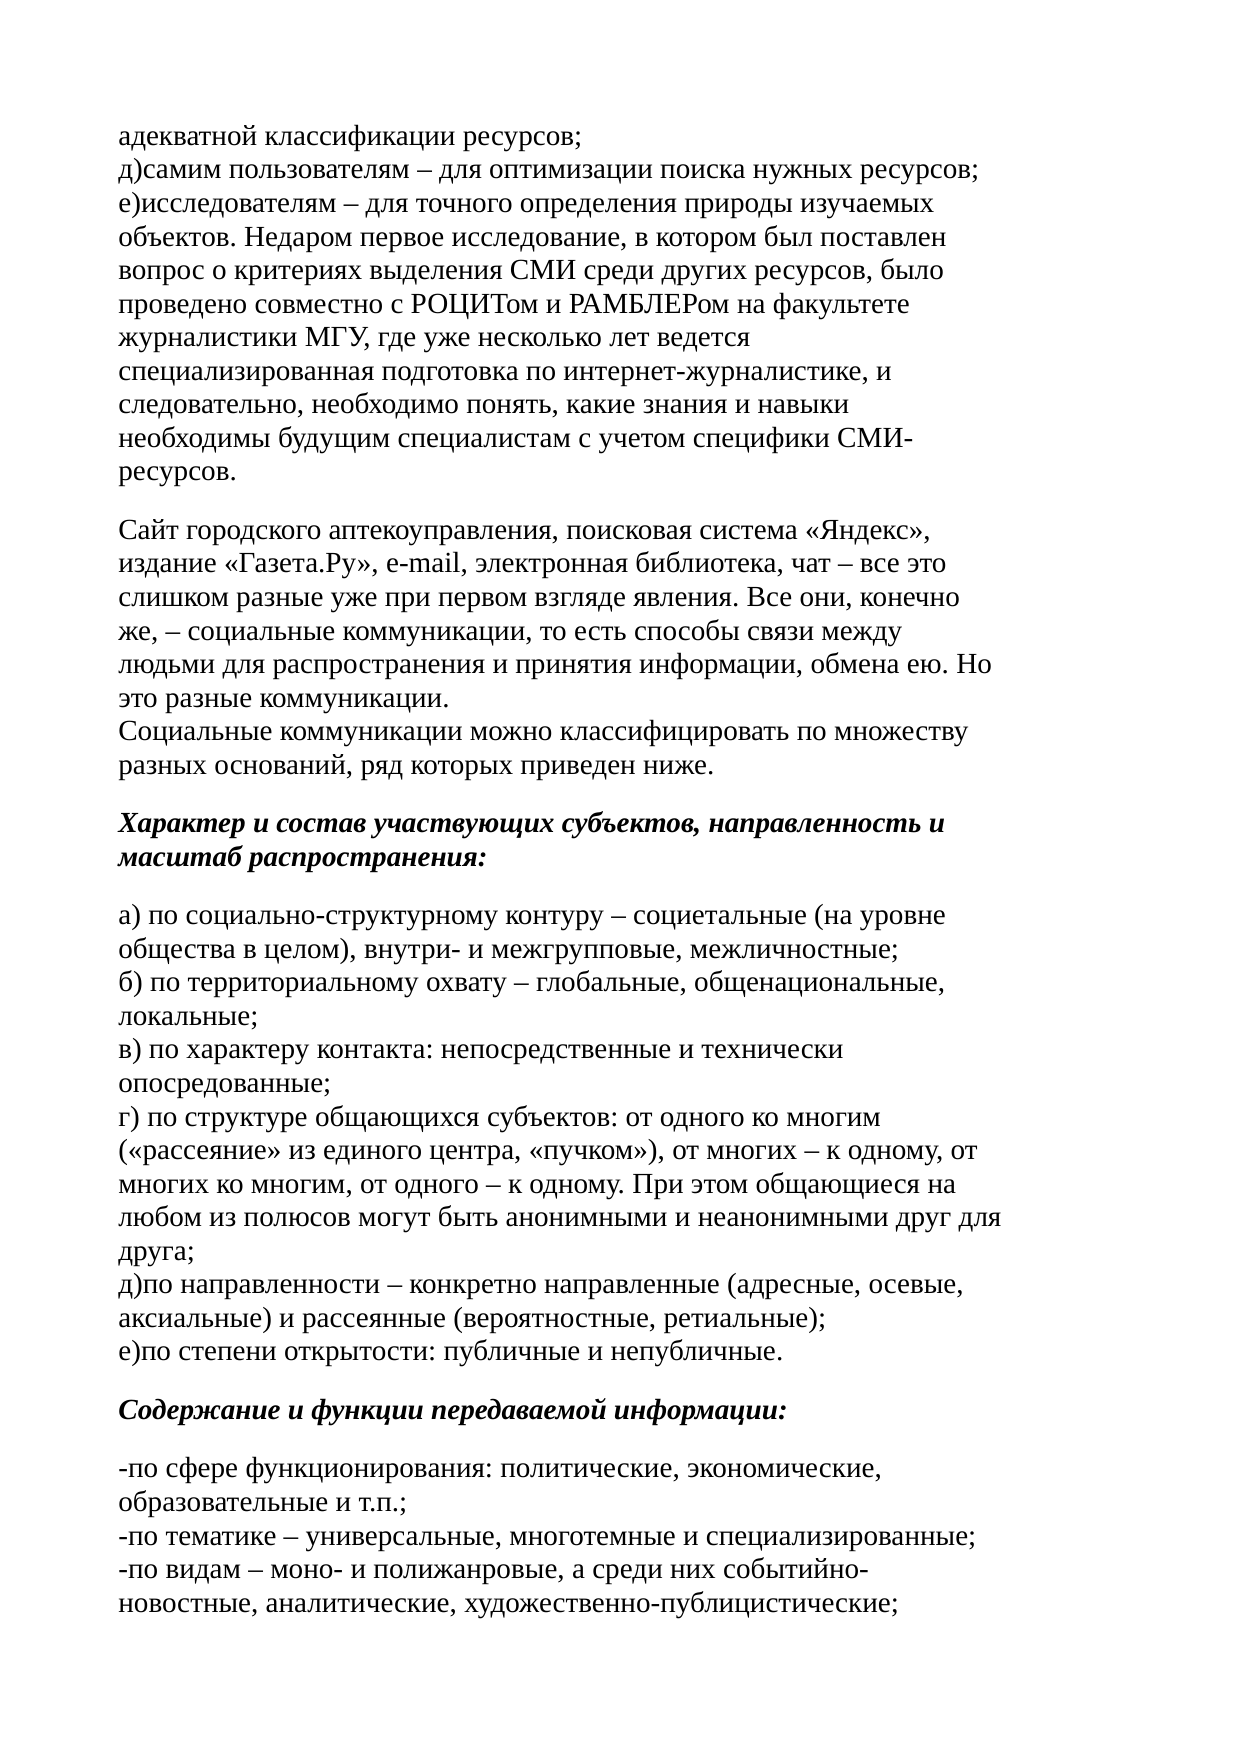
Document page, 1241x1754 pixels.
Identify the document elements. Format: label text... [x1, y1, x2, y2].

text -по видам – моно- и полижанровые, а среди них событийно-новостные, аналитические, художественно-публицистические; [118, 1551, 1004, 1618]
text е)по степени открытости: публичные и непубличные. [118, 1333, 1004, 1367]
text а) по социально-структурному контуру – социетальные (на уровне общества в целом), внутри- и межгрупповые, межличностные; [118, 897, 1004, 964]
text Сайт городского аптекоуправления, поисковая система «Яндекс», издание «Газета.Ру», e-mail, электронная библиотека, чат – все это слишком разные уже при первом взгляде явления. Все они, конечно же, – социальные коммуникации, то есть способы связи между людьми для распространения и принятия информации, обмена ею. Но это разные коммуникации. [118, 512, 1004, 713]
text Характер и состав участвующих субъектов, направленность и масштаб распространения: [118, 805, 1004, 872]
text д)самим пользователям – для оптимизации поиска нужных ресурсов; [118, 152, 1004, 185]
text -по тематике – универсальные, многотемные и специализированные; [118, 1518, 1004, 1551]
text Социальные коммуникации можно классифицировать по множеству разных оснований, ряд которых приведен ниже. [118, 713, 1004, 780]
text е)исследователям – для точного определения природы изучаемых объектов. Недаром первое исследование, в котором был поставлен вопрос о критериях выделения СМИ среди других ресурсов, было проведено совместно с РОЦИТом и РАМБЛЕРом на факультете журналистики МГУ, где уже несколько лет ведется специализированная подготовка по интернет-журналистике, и следовательно, необходимо понять, какие знания и навыки необходимы будущим специалистам с учетом специфики СМИ-ресурсов. [118, 185, 1004, 487]
text -по сфере функционирования: политические, экономические, образовательные и т.п.; [118, 1451, 1004, 1518]
text д)по направленности – конкретно направленные (адресные, осевые, аксиальные) и рассеянные (вероятностные, ретиальные); [118, 1266, 1004, 1333]
text б) по территориальному охвату – глобальные, общенациональные, локальные; [118, 964, 1004, 1032]
text г) по структуре общающихся субъектов: от одного ко многим («рассеяние» из единого центра, «пучком»), от многих – к одному, от многих ко многим, от одного – к одному. При этом общающиеся на любом из полюсов могут быть анонимными и неанонимными друг для друга; [118, 1099, 1004, 1266]
text Содержание и функции передаваемой информации: [118, 1392, 1004, 1426]
text в) по характеру контакта: непосредственные и технически опосредованные; [118, 1032, 1004, 1099]
text адекватной классификации ресурсов; [118, 118, 1004, 152]
